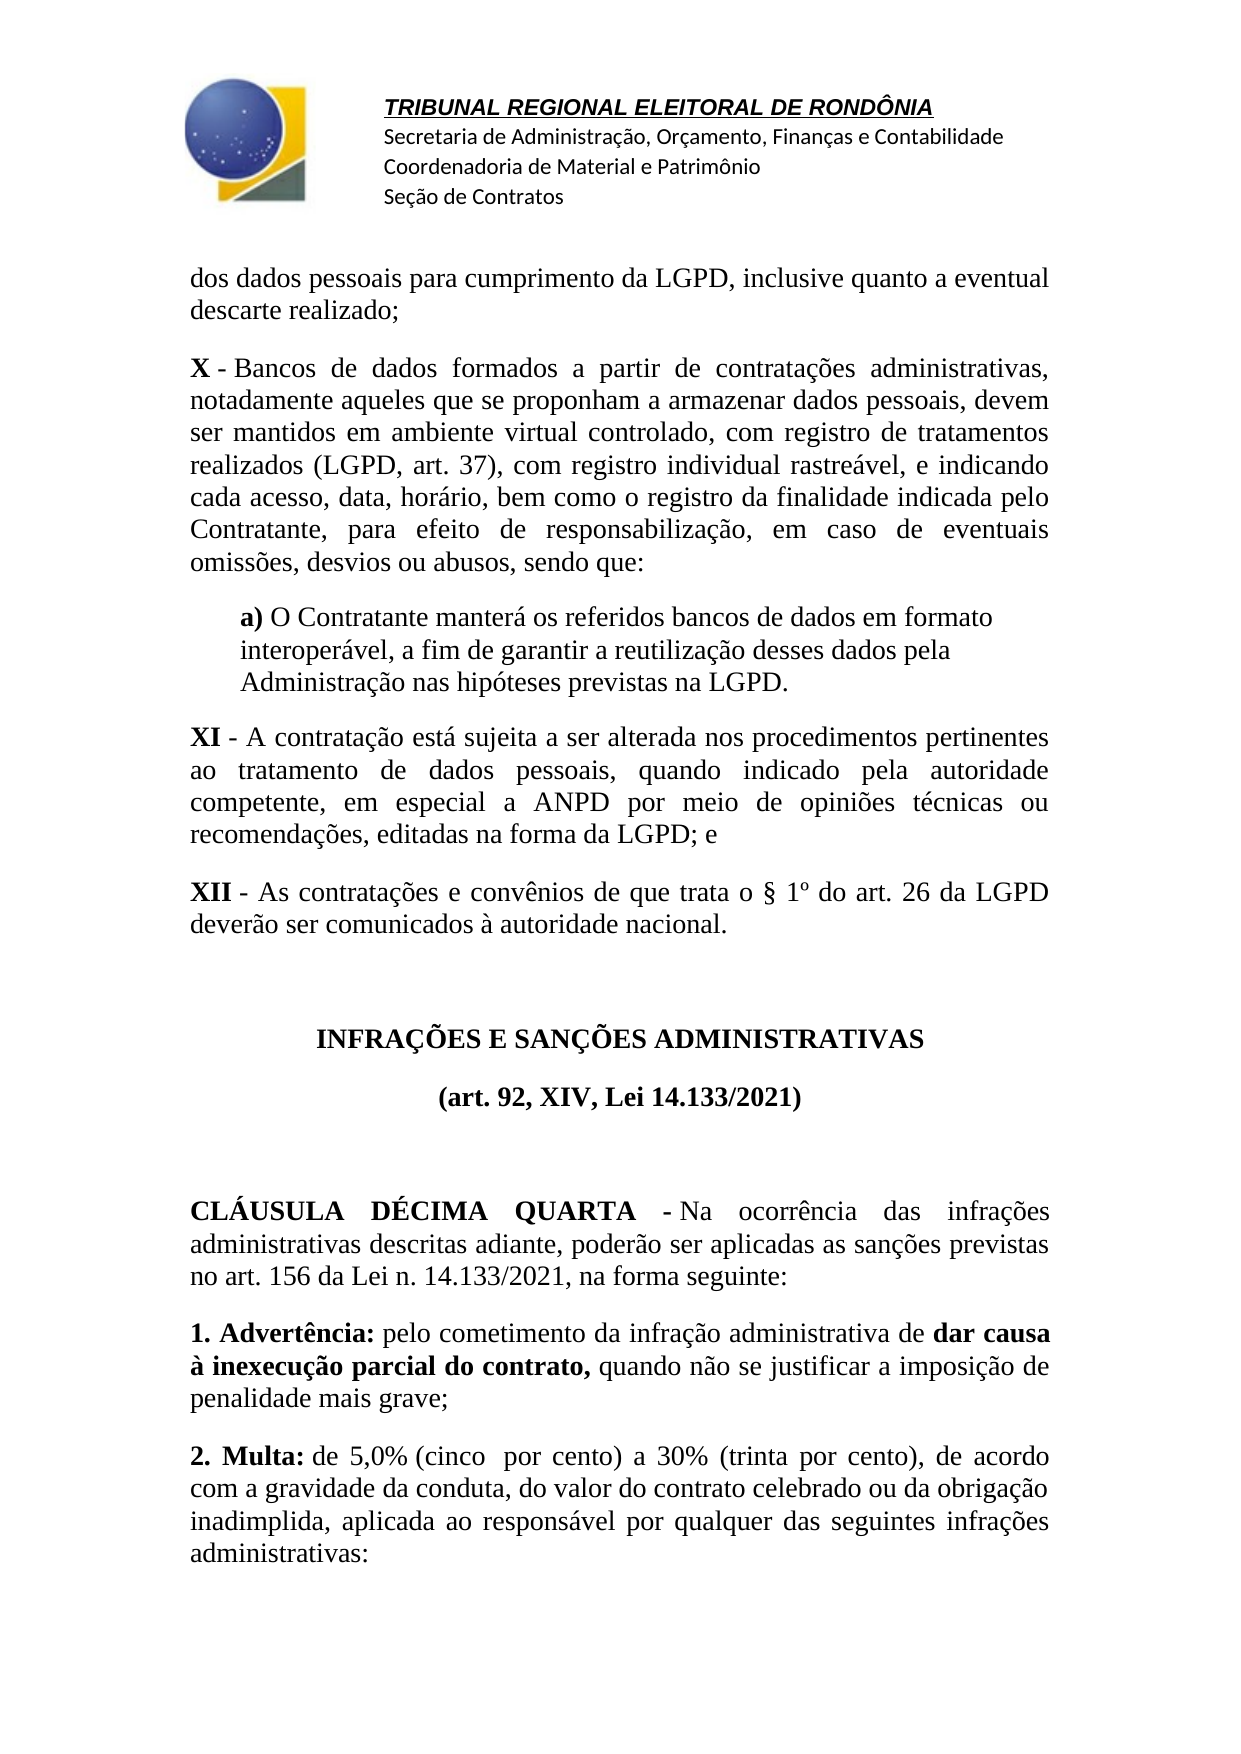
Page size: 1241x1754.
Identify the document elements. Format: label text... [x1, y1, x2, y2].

text XI - A contratação está sujeita a ser alterada nos procedimentos pertinentes ao tratamento de dados pessoais, quando indicado pela autoridade competente, em especial a ANPD por meio de opiniões técnicas ou recomendações, editadas na forma da LGPD; e [190, 720, 1051, 850]
text X - Bancos de dados formados a partir de contratações administrativas, notadamente aqueles que se proponham a armazenar dados pessoais, devem ser mantidos em ambiente virtual controlado, com registro de tratamentos realizados (LGPD, art. 37), com registro individual rastreável, e indicando cada acesso, data, horário, bem como o registro da finalidade indicada pelo Contratante, para efeito de responsabilização, em caso de eventuais omissões, desvios ou abusos, sendo que: [190, 351, 1051, 577]
text a) O Contratante manterá os referidos bancos de dados em formato interoperável, a fim de garantir a reutilização desses dados pela Administração nas hipóteses previstas na LGPD. [240, 600, 1063, 697]
text CLÁUSULA DÉCIMA QUARTA - Na ocorrência das infrações administrativas descritas adiante, poderão ser aplicadas as sanções previstas no art. 156 da Lei n. 14.133/2021, na forma seguinte: [190, 1194, 1051, 1292]
text 1. Advertência: pelo cometimento da infração administrativa de dar causa à inexecução parcial do contrato, quando não se justificar a imposição de penalidade mais grave; [190, 1317, 1051, 1414]
text INFRAÇÕES E SANÇÕES ADMINISTRATIVAS [190, 1022, 1051, 1054]
text 2. Multa: de 5,0% (cinco por cento) a 30% (trinta por cento), de acordo com a gravidade da conduta, do valor do contrato celebrado ou da obrigação inadimplida, aplicada ao responsável por qualquer das seguintes infrações administrativas: [190, 1439, 1051, 1568]
text XII - As contratações e convênios de que trata o § 1º do art. 26 da LGPD deverão ser comunicados à autoridade nacional. [190, 875, 1051, 940]
text dos dados pessoais para cumprimento da LGPD, inclusive quanto a eventual descarte realizado; [190, 261, 1051, 326]
text (art. 92, XIV, Lei 14.133/2021) [190, 1079, 1051, 1112]
